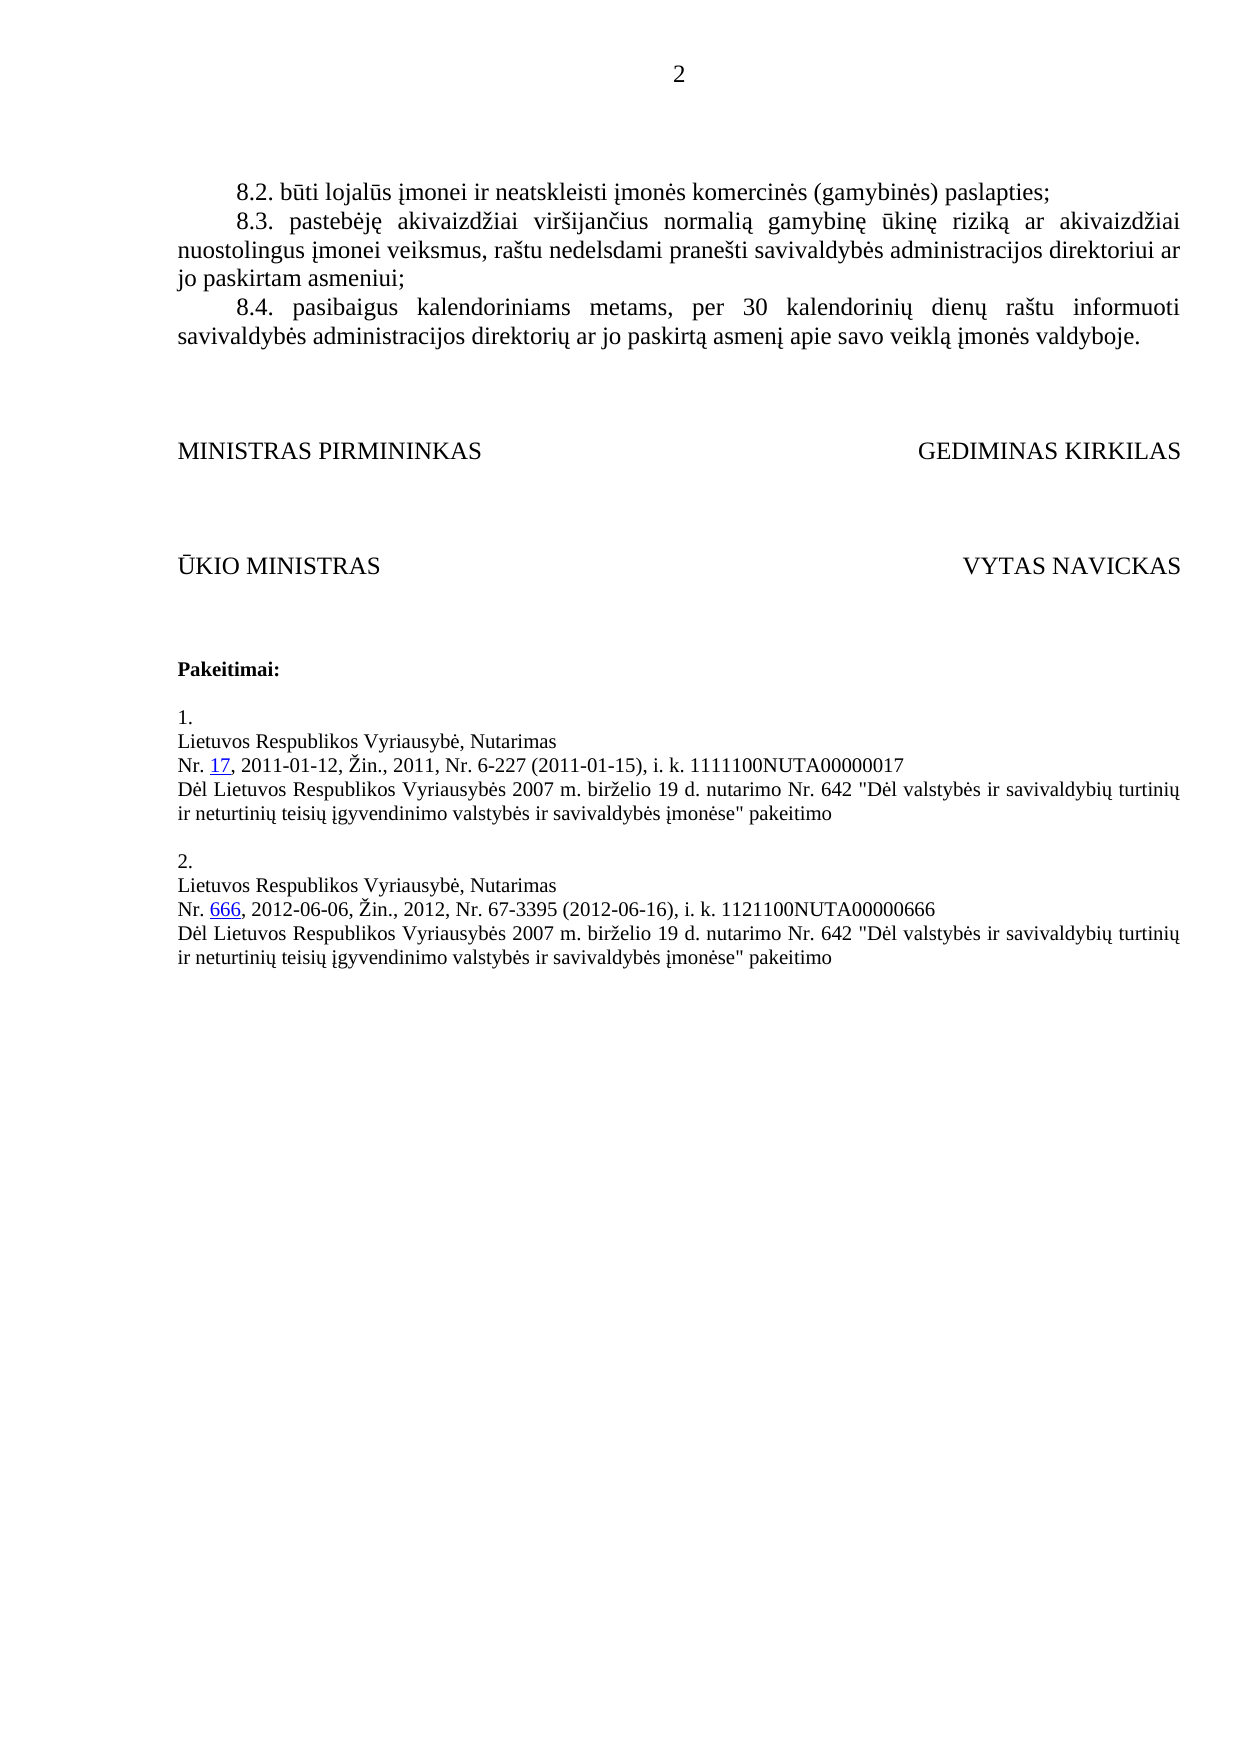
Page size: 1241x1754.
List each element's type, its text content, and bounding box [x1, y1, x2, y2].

text 2. [177, 849, 1181, 873]
text Dėl Lietuvos Respublikos Vyriausybės 2007 m. birželio 19 d. nutarimo Nr. 642 "Dėl valstybės ir savivaldybių turtinių ir neturtinių teisių įgyvendinimo valstybės ir savivaldybės įmonėse" pakeitimo [177, 921, 1181, 969]
text Dėl Lietuvos Respublikos Vyriausybės 2007 m. birželio 19 d. nutarimo Nr. 642 "Dėl valstybės ir savivaldybių turtinių ir neturtinių teisių įgyvendinimo valstybės ir savivaldybės įmonėse" pakeitimo [177, 777, 1181, 825]
text Pakeitimai: [177, 657, 1181, 681]
text Nr. 17, 2011-01-12, Žin., 2011, Nr. 6-227 (2011-01-15), i. k. 1111100NUTA00000017 [177, 753, 1181, 777]
text Nr. 666, 2012-06-06, Žin., 2012, Nr. 67-3395 (2012-06-16), i. k. 1121100NUTA00000666 [177, 897, 1181, 921]
text ŪKIO MINISTRAS VYTAS NAVICKAS [177, 551, 1181, 580]
text MINISTRAS PIRMININKAS GEDIMINAS KIRKILAS [177, 436, 1181, 465]
text 8.3. pastebėję akivaizdžiai viršijančius normalią gamybinę ūkinę riziką ar akivaizdžiai nuostolingus įmonei veiksmus, raštu nedelsdami pranešti savivaldybės administracijos direktoriui ar jo paskirtam asmeniui; [177, 206, 1181, 292]
text 1. [177, 705, 1181, 729]
text 8.4. pasibaigus kalendoriniams metams, per 30 kalendorinių dienų raštu informuoti savivaldybės administracijos direktorių ar jo paskirtą asmenį apie savo veiklą įmonės valdyboje. [177, 292, 1181, 350]
text 8.2. būti lojalūs įmonei ir neatskleisti įmonės komercinės (gamybinės) paslapties; [177, 177, 1181, 206]
text Lietuvos Respublikos Vyriausybė, Nutarimas [177, 729, 1181, 753]
text Lietuvos Respublikos Vyriausybė, Nutarimas [177, 873, 1181, 897]
